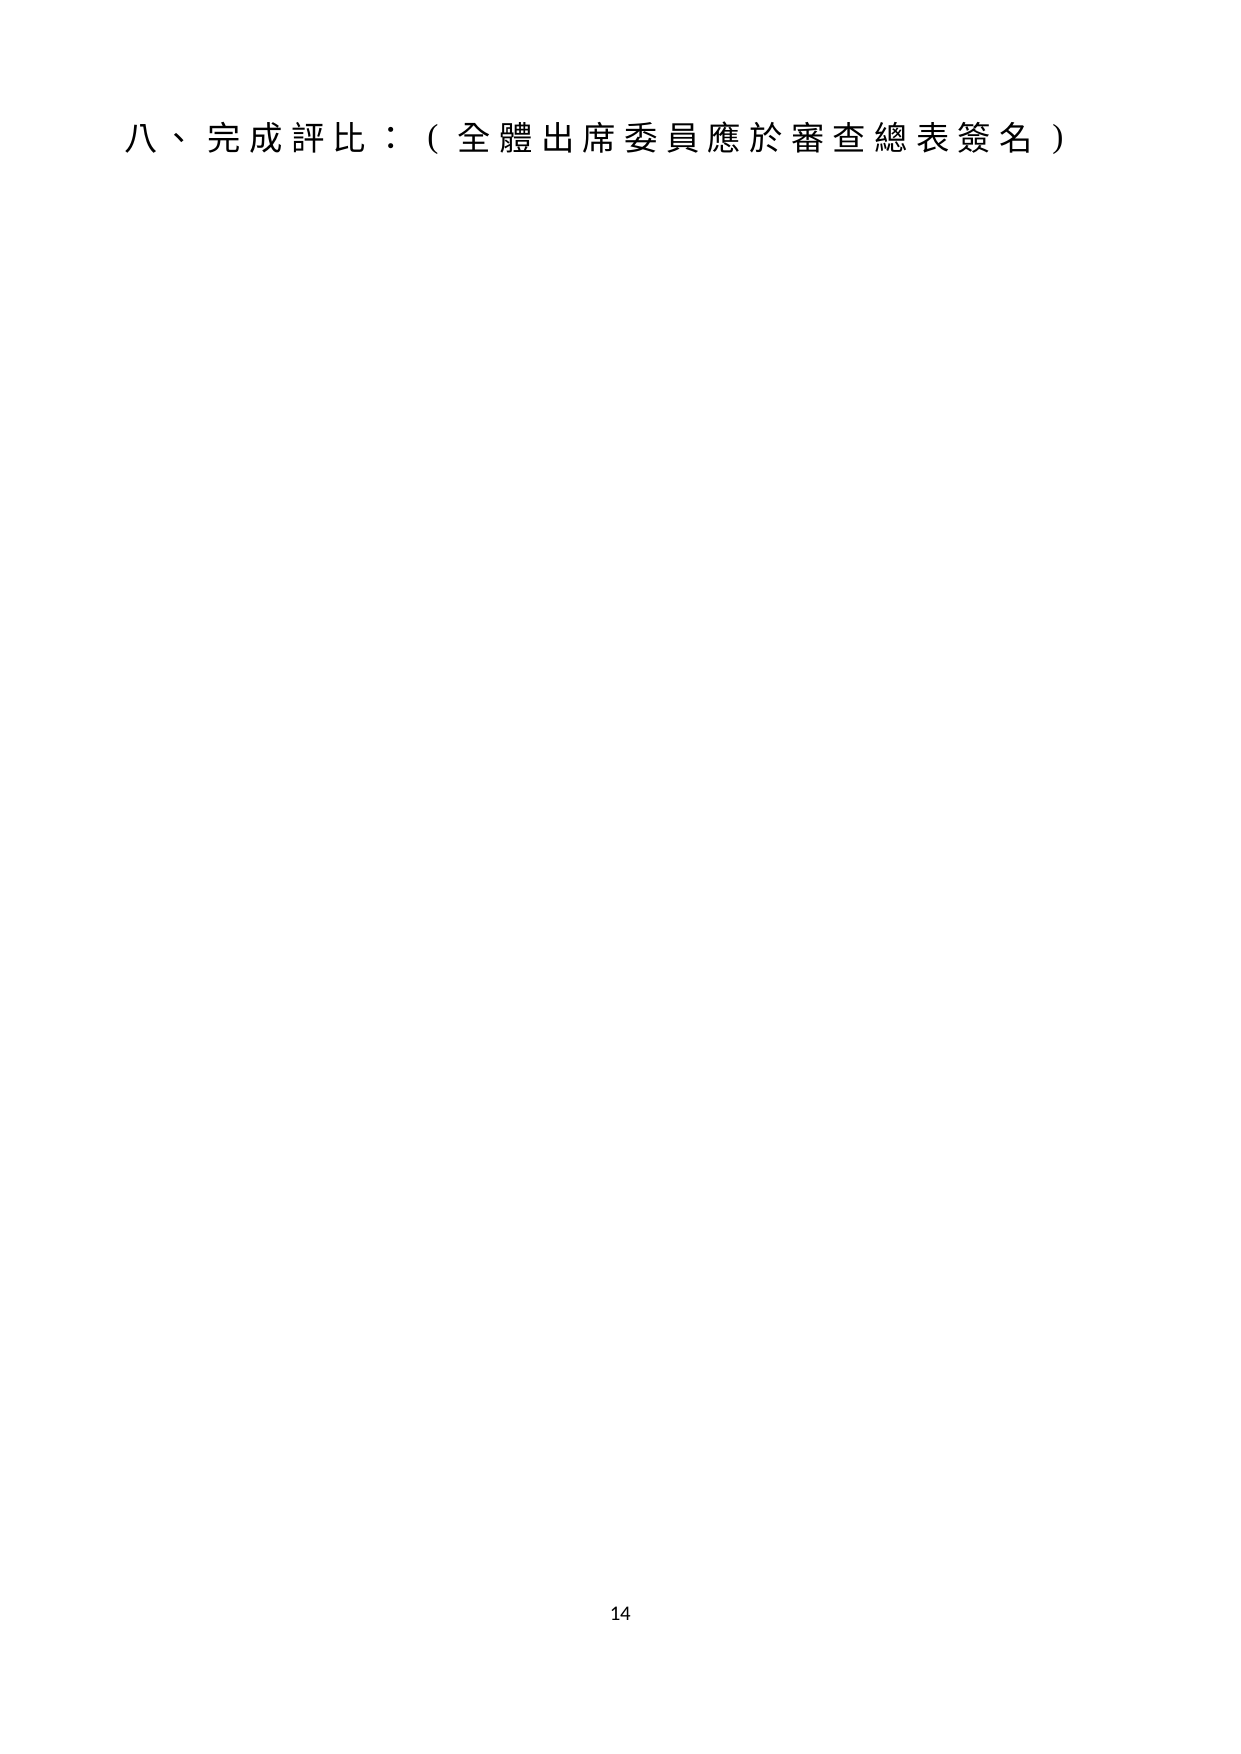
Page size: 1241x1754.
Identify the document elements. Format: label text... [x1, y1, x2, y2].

text 八、完成評比：(全體出席委員應於審查總表簽名) [120, 94, 1120, 157]
